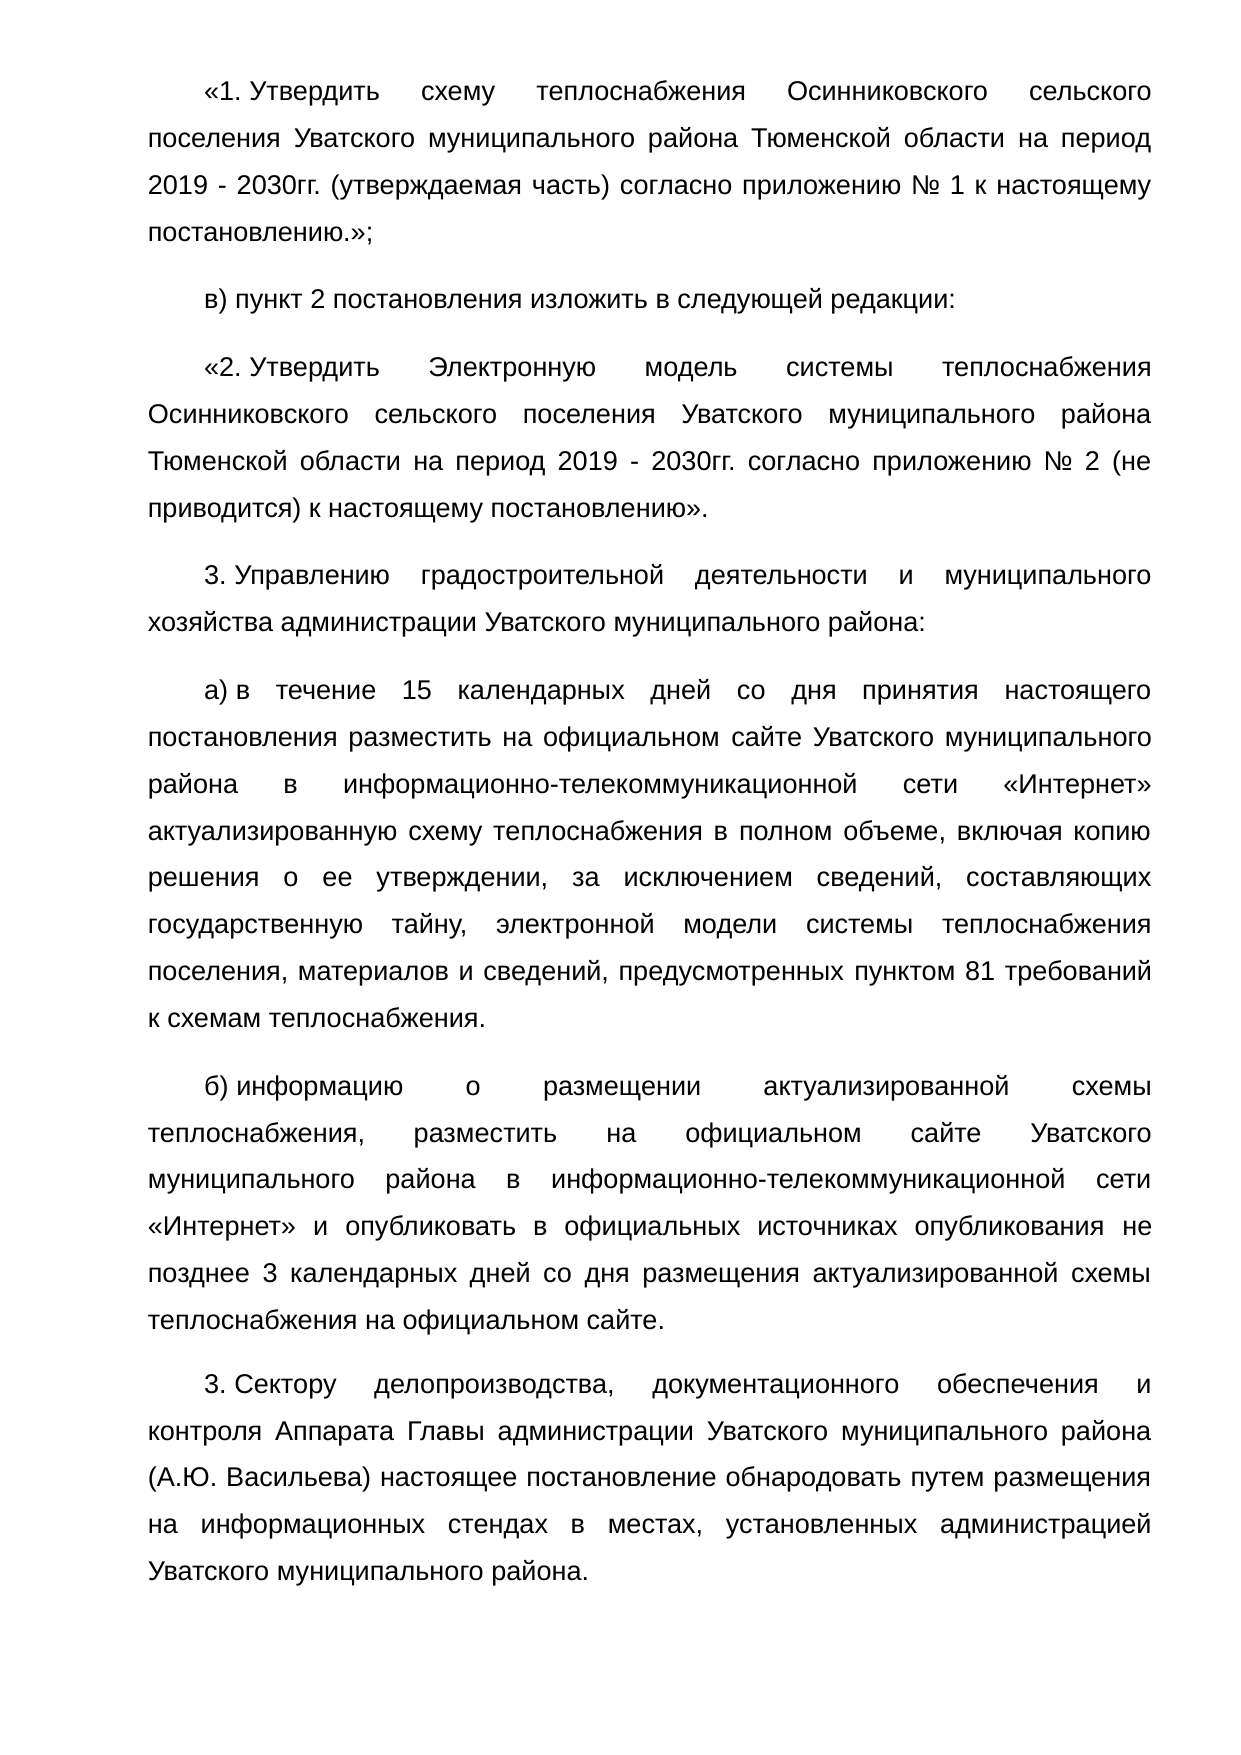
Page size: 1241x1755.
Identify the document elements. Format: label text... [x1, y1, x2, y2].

text «2. Утвердить Электронную модель системы теплоснабжения Осинниковского сельского поселения Уватского муниципального района Тюменской области на период 2019 - 2030гг. согласно приложению № 2 (не приводится) к настоящему постановлению». [148, 351, 1152, 523]
text б) информацию о размещении актуализированной схемы теплоснабжения, разместить на официальном сайте Уватского муниципального района в информационно-телекоммуникационной сети «Интернет» и опубликовать в официальных источниках опубликования не позднее 3 календарных дней со дня размещения актуализированной схемы теплоснабжения на официальном сайте. [148, 1070, 1152, 1335]
text а) в течение 15 календарных дней со дня принятия настоящего постановления разместить на официальном сайте Уватского муниципального района в информационно-телекоммуникационной сети «Интернет» актуализированную схему теплоснабжения в полном объеме, включая копию решения о ее утверждении, за исключением сведений, составляющих государственную тайну, электронной модели системы теплоснабжения поселения, материалов и сведений, предусмотренных пунктом 81 требований к схемам теплоснабжения. [148, 674, 1152, 1033]
text 3. Сектору делопроизводства, документационного обеспечения и контроля Аппарата Главы администрации Уватского муниципального района (А.Ю. Васильева) настоящее постановление обнародовать путем размещения на информационных стендах в местах, установленных администрацией Уватского муниципального района. [148, 1368, 1152, 1586]
text «1. Утвердить схему теплоснабжения Осинниковского сельского поселения Уватского муниципального района Тюменской области на период 2019 - 2030гг. (утверждаемая часть) согласно приложению № 1 к настоящему постановлению.»; [148, 75, 1152, 247]
text в) пункт 2 постановления изложить в следующей редакции: [148, 283, 1152, 314]
text 3. Управлению градостроительной деятельности и муниципального хозяйства администрации Уватского муниципального района: [148, 559, 1152, 637]
